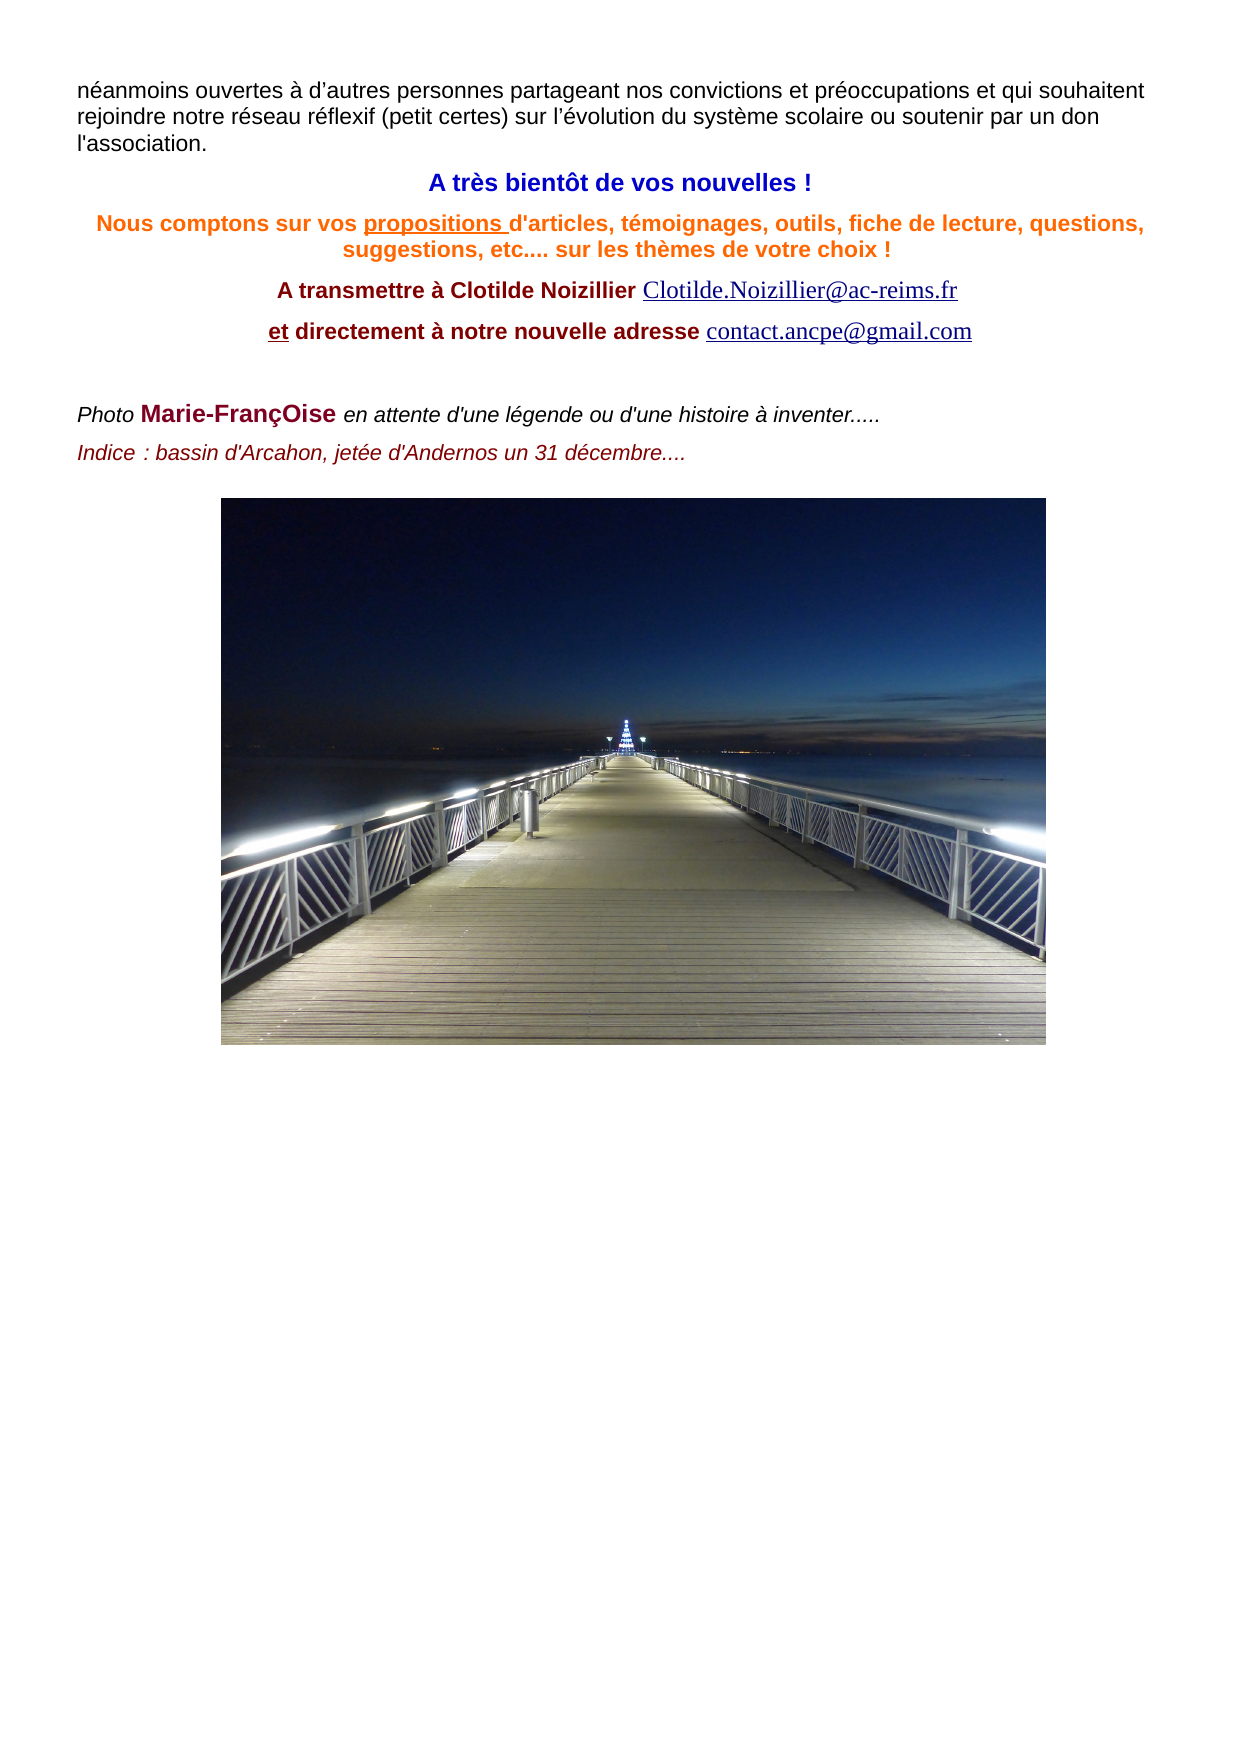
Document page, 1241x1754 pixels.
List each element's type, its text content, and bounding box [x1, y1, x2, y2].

picture [221, 498, 1046, 1045]
text Photo Marie-FrançOise en attente d'une légende ou d'une histoire à inventer..... [77, 398, 1163, 427]
text A transmettre à Clotilde Noizillier Clotilde.Noizillier@ac-reims.fr [77, 275, 1163, 303]
text Nous comptons sur vos propositions d'articles, témoignages, outils, fiche de lecture, questions, suggestions, etc.... sur les thèmes de votre choix ! [77, 209, 1163, 262]
text néanmoins ouvertes à d’autres personnes partageant nos convictions et préoccupations et qui souhaitent rejoindre notre réseau réflexif (petit certes) sur l’évolution du système scolaire ou soutenir par un don l'association. [77, 77, 1163, 156]
text Indice : bassin d'Arcahon, jetée d'Andernos un 31 décembre.... [77, 440, 1163, 465]
text et directement à notre nouvelle adresse contact.ancpe@gmail.com [77, 316, 1163, 345]
text A très bientôt de vos nouvelles ! [77, 168, 1163, 197]
